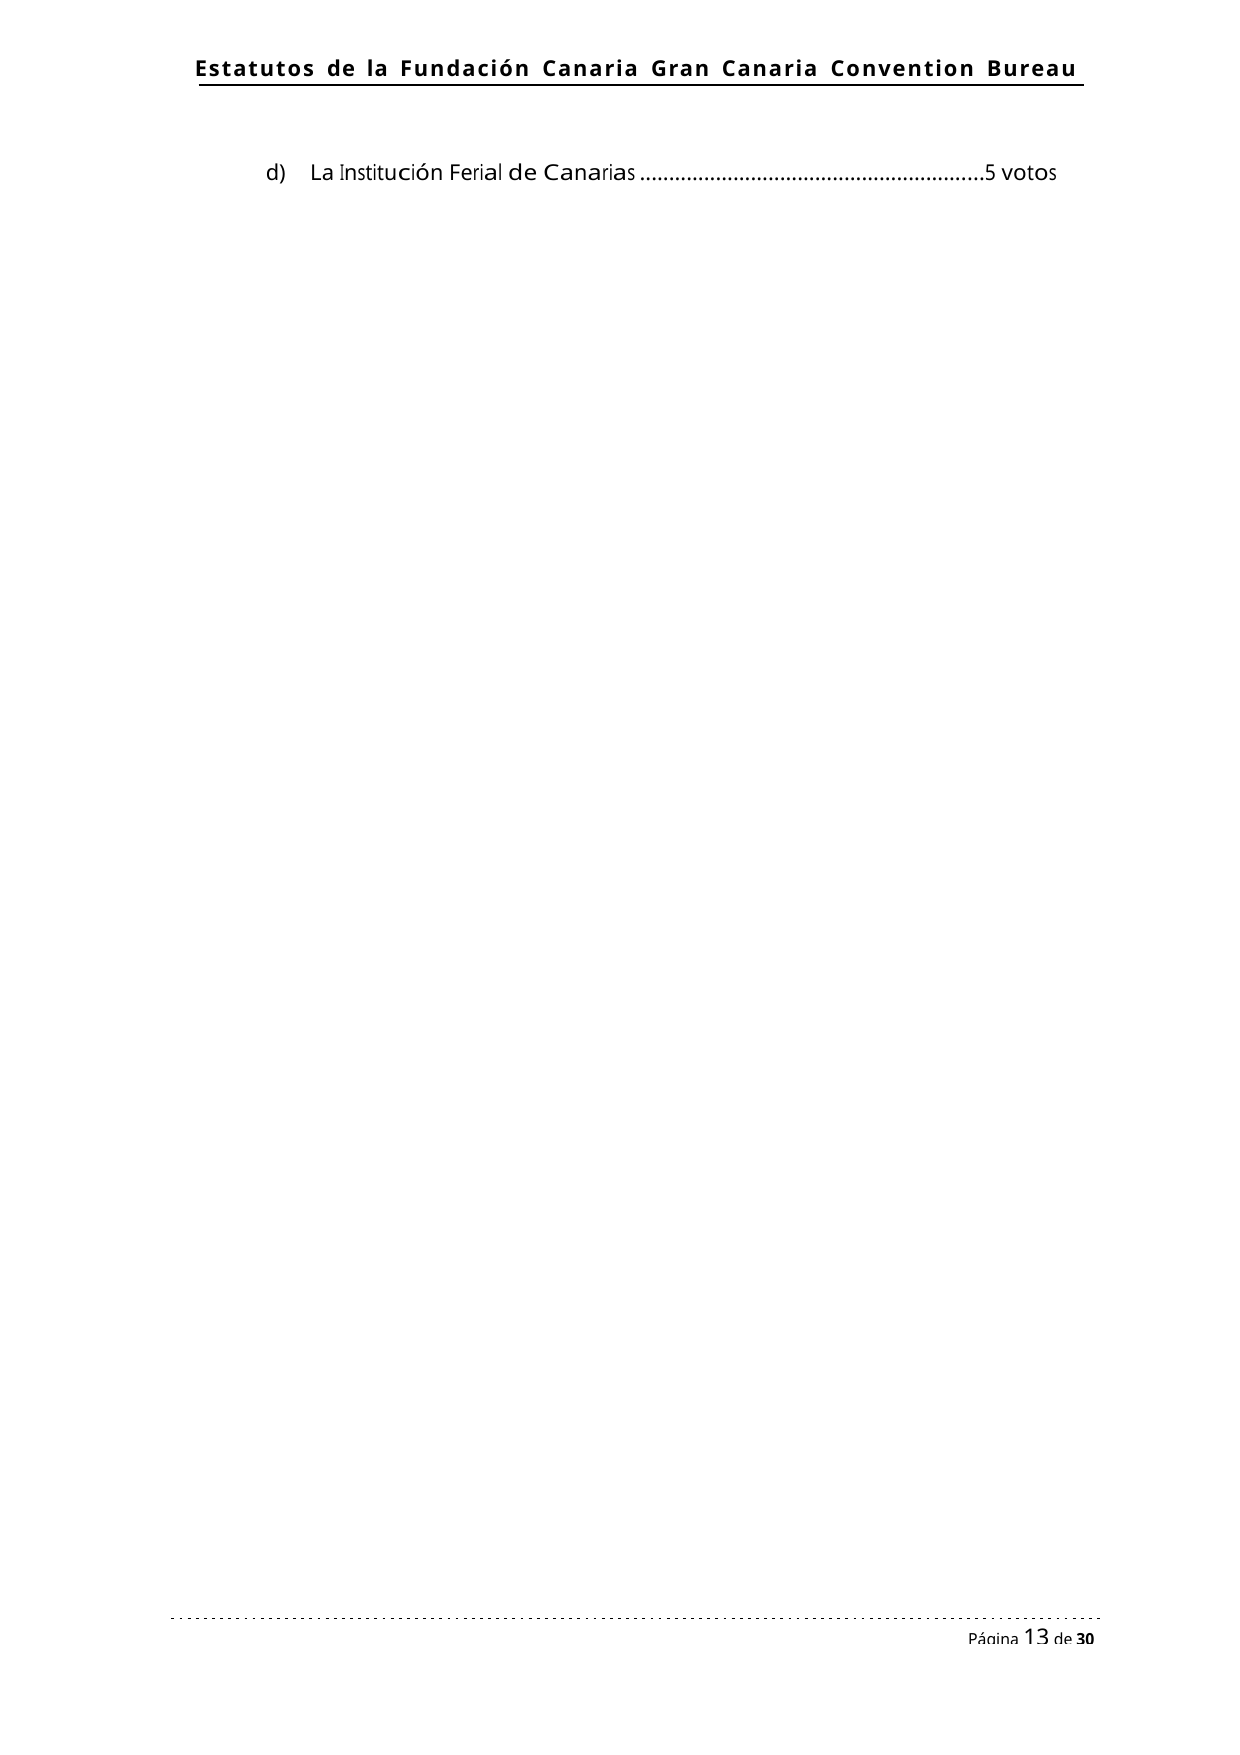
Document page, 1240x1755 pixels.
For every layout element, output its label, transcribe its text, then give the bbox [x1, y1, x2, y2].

list La Institución Ferial de Canarias 5 votos [266, 157, 1148, 187]
